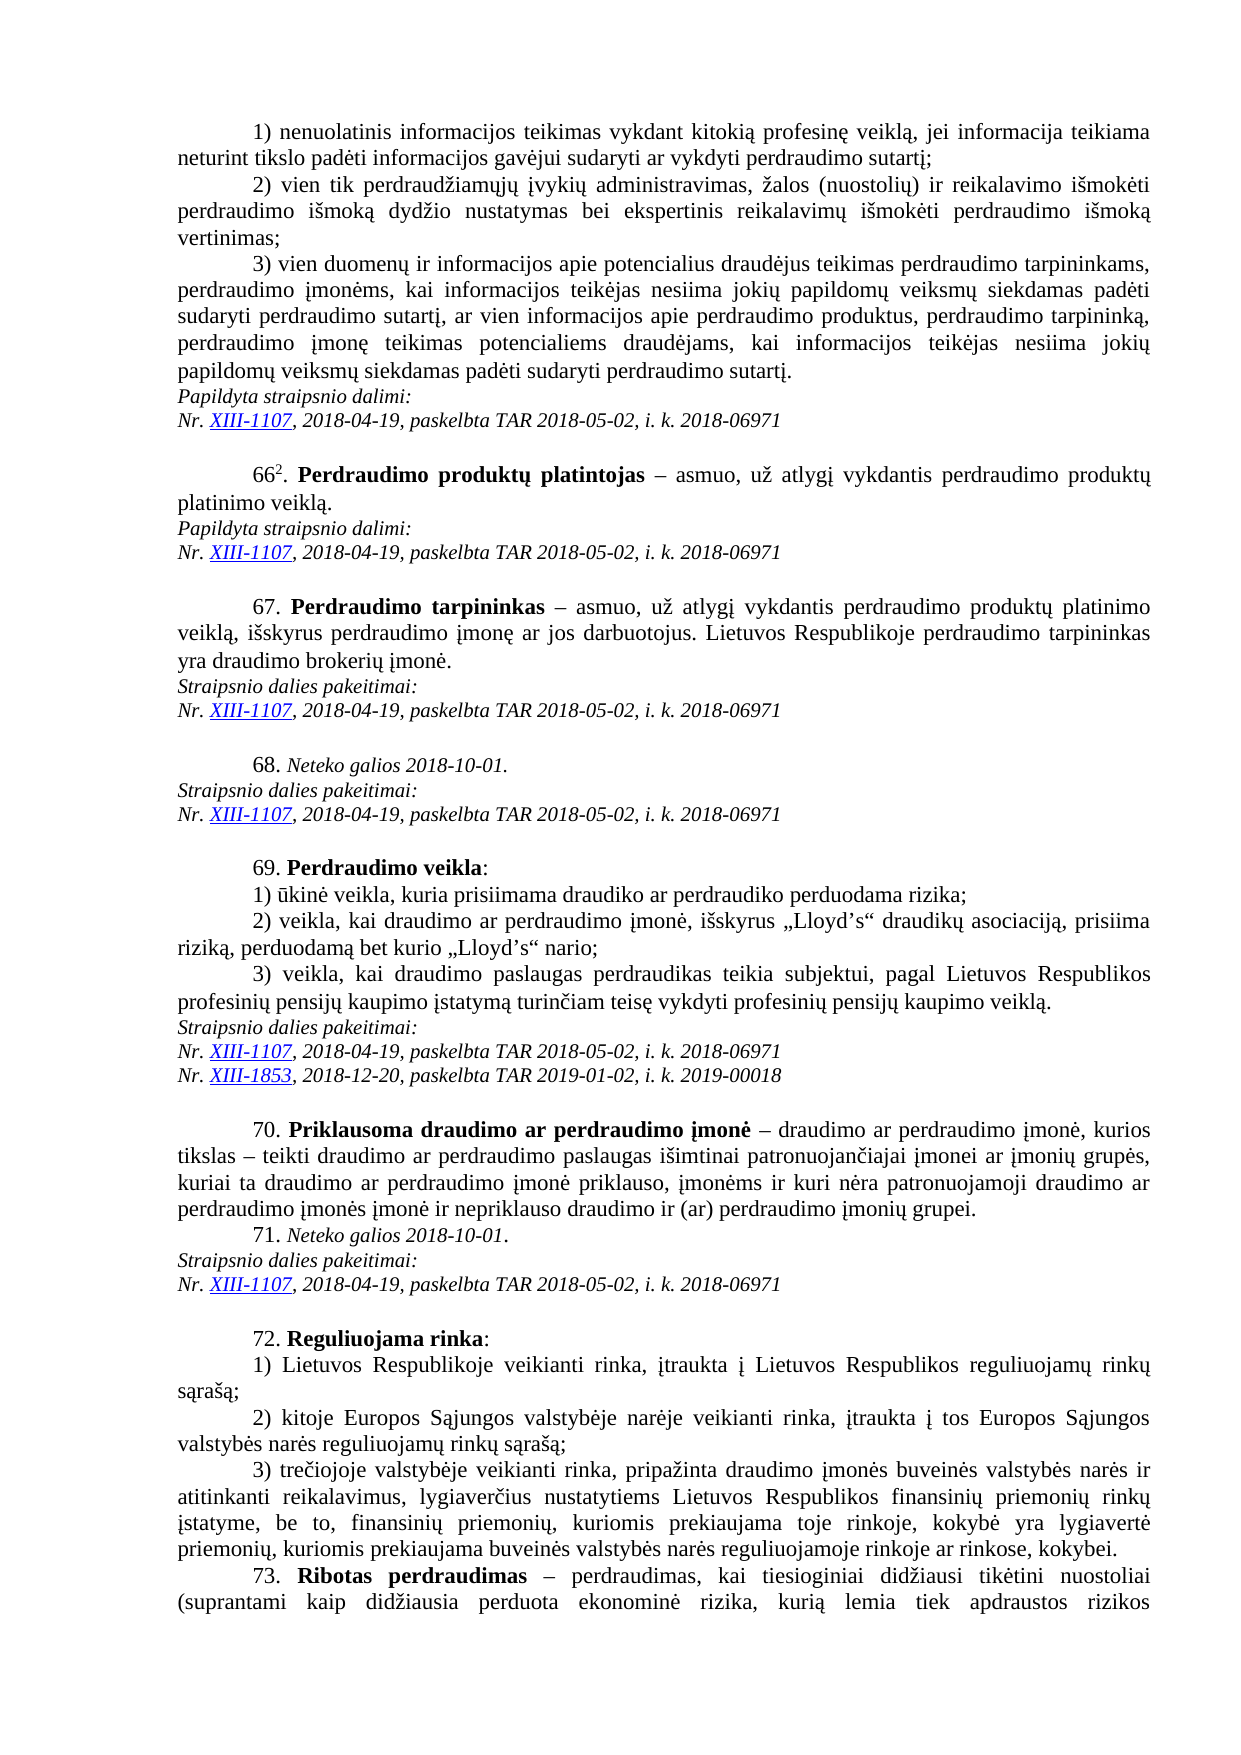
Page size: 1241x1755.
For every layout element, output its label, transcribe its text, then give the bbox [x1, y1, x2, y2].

text 3) trečiojoje valstybėje veikianti rinka, pripažinta draudimo įmonės buveinės valstybės narės ir atitinkanti reikalavimus, lygiaverčius nustatytiems Lietuvos Respublikos finansinių priemonių rinkų įstatyme, be to, finansinių priemonių, kuriomis prekiaujama toje rinkoje, kokybė yra lygiavertė priemonių, kuriomis prekiaujama buveinės valstybės narės reguliuojamoje rinkoje ar rinkose, kokybei. [177, 1456, 1152, 1562]
text 1) nenuolatinis informacijos teikimas vykdant kitokią profesinę veiklą, jei informacija teikiama neturint tikslo padėti informacijos gavėjui sudaryti ar vykdyti perdraudimo sutartį; [177, 118, 1152, 171]
text 69. Perdraudimo veikla: [177, 854, 1152, 881]
text 73. Ribotas perdraudimas – perdraudimas, kai tiesioginiai didžiausi tikėtini nuostoliai (suprantami kaip didžiausia perduota ekonominė rizika, kurią lemia tiek apdraustos rizikos [177, 1562, 1152, 1614]
text 68. Neteko galios 2018-10-01. [177, 751, 1152, 778]
text 72. Reguliuojama rinka: [177, 1324, 1152, 1351]
text Papildyta straipsnio dalimi: [177, 384, 1152, 408]
text 67. Perdraudimo tarpininkas – asmuo, už atlygį vykdantis perdraudimo produktų platinimo veiklą, išskyrus perdraudimo įmonę ar jos darbuotojus. Lietuvos Respublikoje perdraudimo tarpininkas yra draudimo brokerių įmonė. [177, 593, 1152, 674]
text Straipsnio dalies pakeitimai: [177, 674, 1152, 698]
text 2) kitoje Europos Sąjungos valstybėje narėje veikianti rinka, įtraukta į tos Europos Sąjungos valstybės narės reguliuojamų rinkų sąrašą; [177, 1404, 1152, 1456]
text Nr. XIII-1107, 2018-04-19, paskelbta TAR 2018-05-02, i. k. 2018-06971 [177, 540, 1152, 564]
text 70. Priklausoma draudimo ar perdraudimo įmonė – draudimo ar perdraudimo įmonė, kurios tikslas – teikti draudimo ar perdraudimo paslaugas išimtinai patronuojančiajai įmonei ar įmonių grupės, kuriai ta draudimo ar perdraudimo įmonė priklauso, įmonėms ir kuri nėra patronuojamoji draudimo ar perdraudimo įmonės įmonė ir nepriklauso draudimo ir (ar) perdraudimo įmonių grupei. [177, 1116, 1152, 1221]
text Straipsnio dalies pakeitimai: [177, 778, 1152, 802]
text 2) vien tik perdraudžiamųjų įvykių administravimas, žalos (nuostolių) ir reikalavimo išmokėti perdraudimo išmoką dydžio nustatymas bei ekspertinis reikalavimų išmokėti perdraudimo išmoką vertinimas; [177, 171, 1152, 250]
text 2) veikla, kai draudimo ar perdraudimo įmonė, išskyrus „Lloyd’s“ draudikų asociaciją, prisiima riziką, perduodamą bet kurio „Lloyd’s“ nario; [177, 907, 1152, 960]
text 71. Neteko galios 2018-10-01. [177, 1221, 1152, 1248]
text 662. Perdraudimo produktų platintojas – asmuo, už atlygį vykdantis perdraudimo produktų platinimo veiklą. [177, 461, 1152, 516]
text 1) ūkinė veikla, kuria prisiimama draudiko ar perdraudiko perduodama rizika; [177, 881, 1152, 907]
text Nr. XIII-1107, 2018-04-19, paskelbta TAR 2018-05-02, i. k. 2018-06971 [177, 802, 1152, 826]
text 3) veikla, kai draudimo paslaugas perdraudikas teikia subjektui, pagal Lietuvos Respublikos profesinių pensijų kaupimo įstatymą turinčiam teisę vykdyti profesinių pensijų kaupimo veiklą. [177, 960, 1152, 1015]
text 1) Lietuvos Respublikoje veikianti rinka, įtraukta į Lietuvos Respublikos reguliuojamų rinkų sąrašą; [177, 1351, 1152, 1404]
text Straipsnio dalies pakeitimai: [177, 1248, 1152, 1272]
text Nr. XIII-1107, 2018-04-19, paskelbta TAR 2018-05-02, i. k. 2018-06971 [177, 1272, 1152, 1296]
text Nr. XIII-1107, 2018-04-19, paskelbta TAR 2018-05-02, i. k. 2018-06971 [177, 1039, 1152, 1063]
text Nr. XIII-1107, 2018-04-19, paskelbta TAR 2018-05-02, i. k. 2018-06971 [177, 408, 1152, 432]
text 3) vien duomenų ir informacijos apie potencialius draudėjus teikimas perdraudimo tarpininkams, perdraudimo įmonėms, kai informacijos teikėjas nesiima jokių papildomų veiksmų siekdamas padėti sudaryti perdraudimo sutartį, ar vien informacijos apie perdraudimo produktus, perdraudimo tarpininką, perdraudimo įmonę teikimas potencialiems draudėjams, kai informacijos teikėjas nesiima jokių papildomų veiksmų siekdamas padėti sudaryti perdraudimo sutartį. [177, 250, 1152, 384]
text Nr. XIII-1107, 2018-04-19, paskelbta TAR 2018-05-02, i. k. 2018-06971 [177, 698, 1152, 722]
text Straipsnio dalies pakeitimai: [177, 1015, 1152, 1039]
text Nr. XIII-1853, 2018-12-20, paskelbta TAR 2019-01-02, i. k. 2019-00018 [177, 1063, 1152, 1087]
text Papildyta straipsnio dalimi: [177, 516, 1152, 540]
